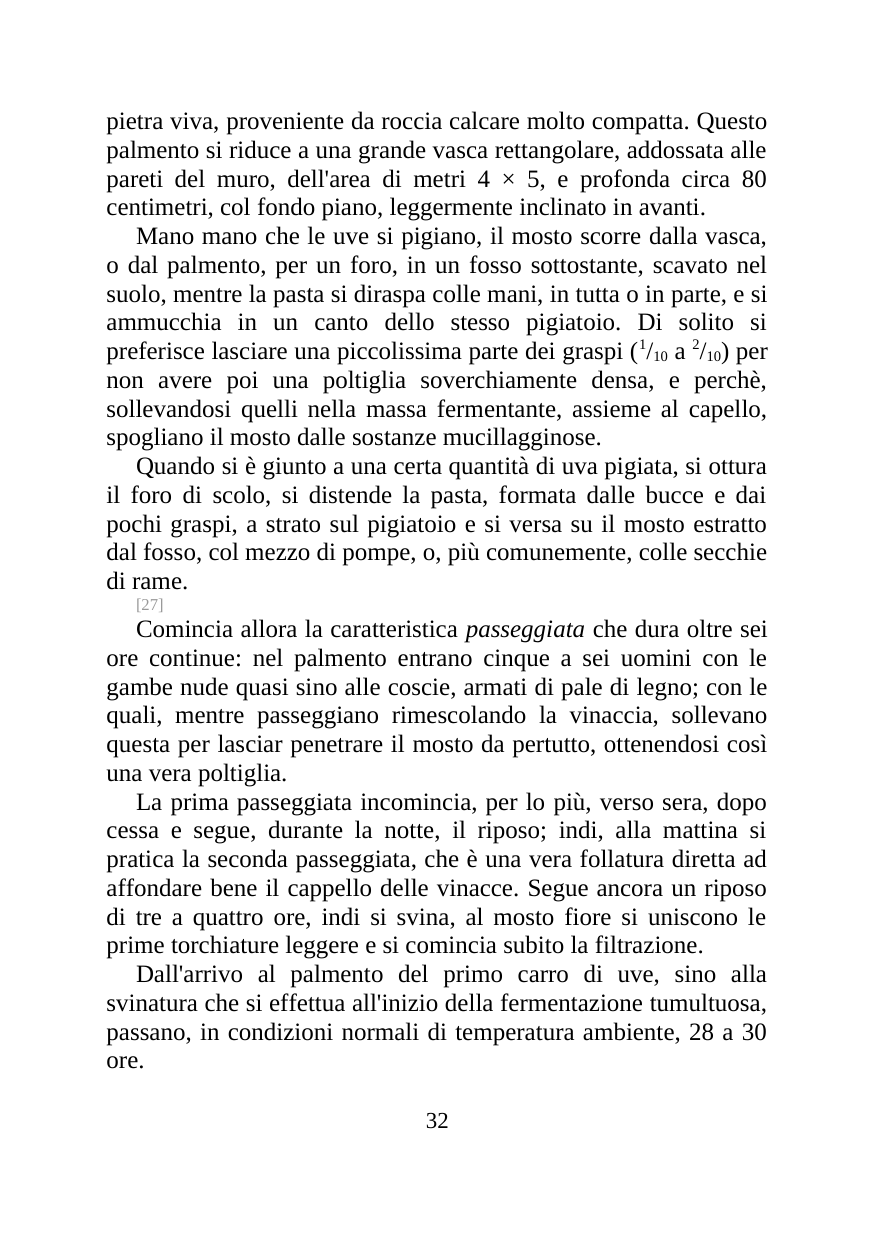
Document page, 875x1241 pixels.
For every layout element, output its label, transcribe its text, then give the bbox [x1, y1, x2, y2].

text pietra viva, proveniente da roccia calcare molto compatta. Questo palmento si riduce a una grande vasca rettangolare, addossata alle pareti del muro, dell'area di metri 4 × 5, e profonda circa 80 centimetri, col fondo piano, leggermente inclinato in avanti. [106, 106, 768, 221]
text La prima passeggiata incomincia, per lo più, verso sera, dopo cessa e segue, durante la notte, il riposo; indi, alla mattina si pratica la seconda passeggiata, che è una vera follatura diretta ad affondare bene il cappello delle vinacce. Segue ancora un riposo di tre a quattro ore, indi si svina, al mosto fiore si uniscono le prime torchiature leggere e si comincia subito la filtrazione. [106, 787, 768, 959]
text [27] [164, 595, 768, 614]
text Comincia allora la caratteristica passeggiata che dura oltre sei ore continue: nel palmento entrano cinque a sei uomini con le gambe nude quasi sino alle coscie, armati di pale di legno; con le quali, mentre passeggiano rimescolando la vinaccia, sollevano questa per lasciar penetrare il mosto da pertutto, ottenendosi così una vera poltiglia. [106, 614, 768, 787]
text [27] [106, 595, 136, 614]
text Quando si è giunto a una certa quantità di uva pigiata, si ottura il foro di scolo, si distende la pasta, formata dalle bucce e dai pochi graspi, a strato sul pigiatoio e si versa su il mosto estratto dal fosso, col mezzo di pompe, o, più comunemente, colle secchie di rame. [106, 451, 768, 595]
text Mano mano che le uve si pigiano, il mosto scorre dalla vasca, o dal palmento, per un foro, in un fosso sottostante, scavato nel suolo, mentre la pasta si diraspa colle mani, in tutta o in parte, e si ammucchia in un canto dello stesso pigiatoio. Di solito si preferisce lasciare una piccolissima parte dei graspi (1/10 a 2/10) per non avere poi una poltiglia soverchiamente densa, e perchè, sollevandosi quelli nella massa fermentante, assieme al capello, spogliano il mosto dalle sostanze mucillagginose. [106, 221, 768, 451]
text Dall'arrivo al palmento del primo carro di uve, sino alla svinatura che si effettua all'inizio della fermentazione tumultuosa, passano, in condizioni normali di temperatura ambiente, 28 a 30 ore. [106, 959, 768, 1074]
